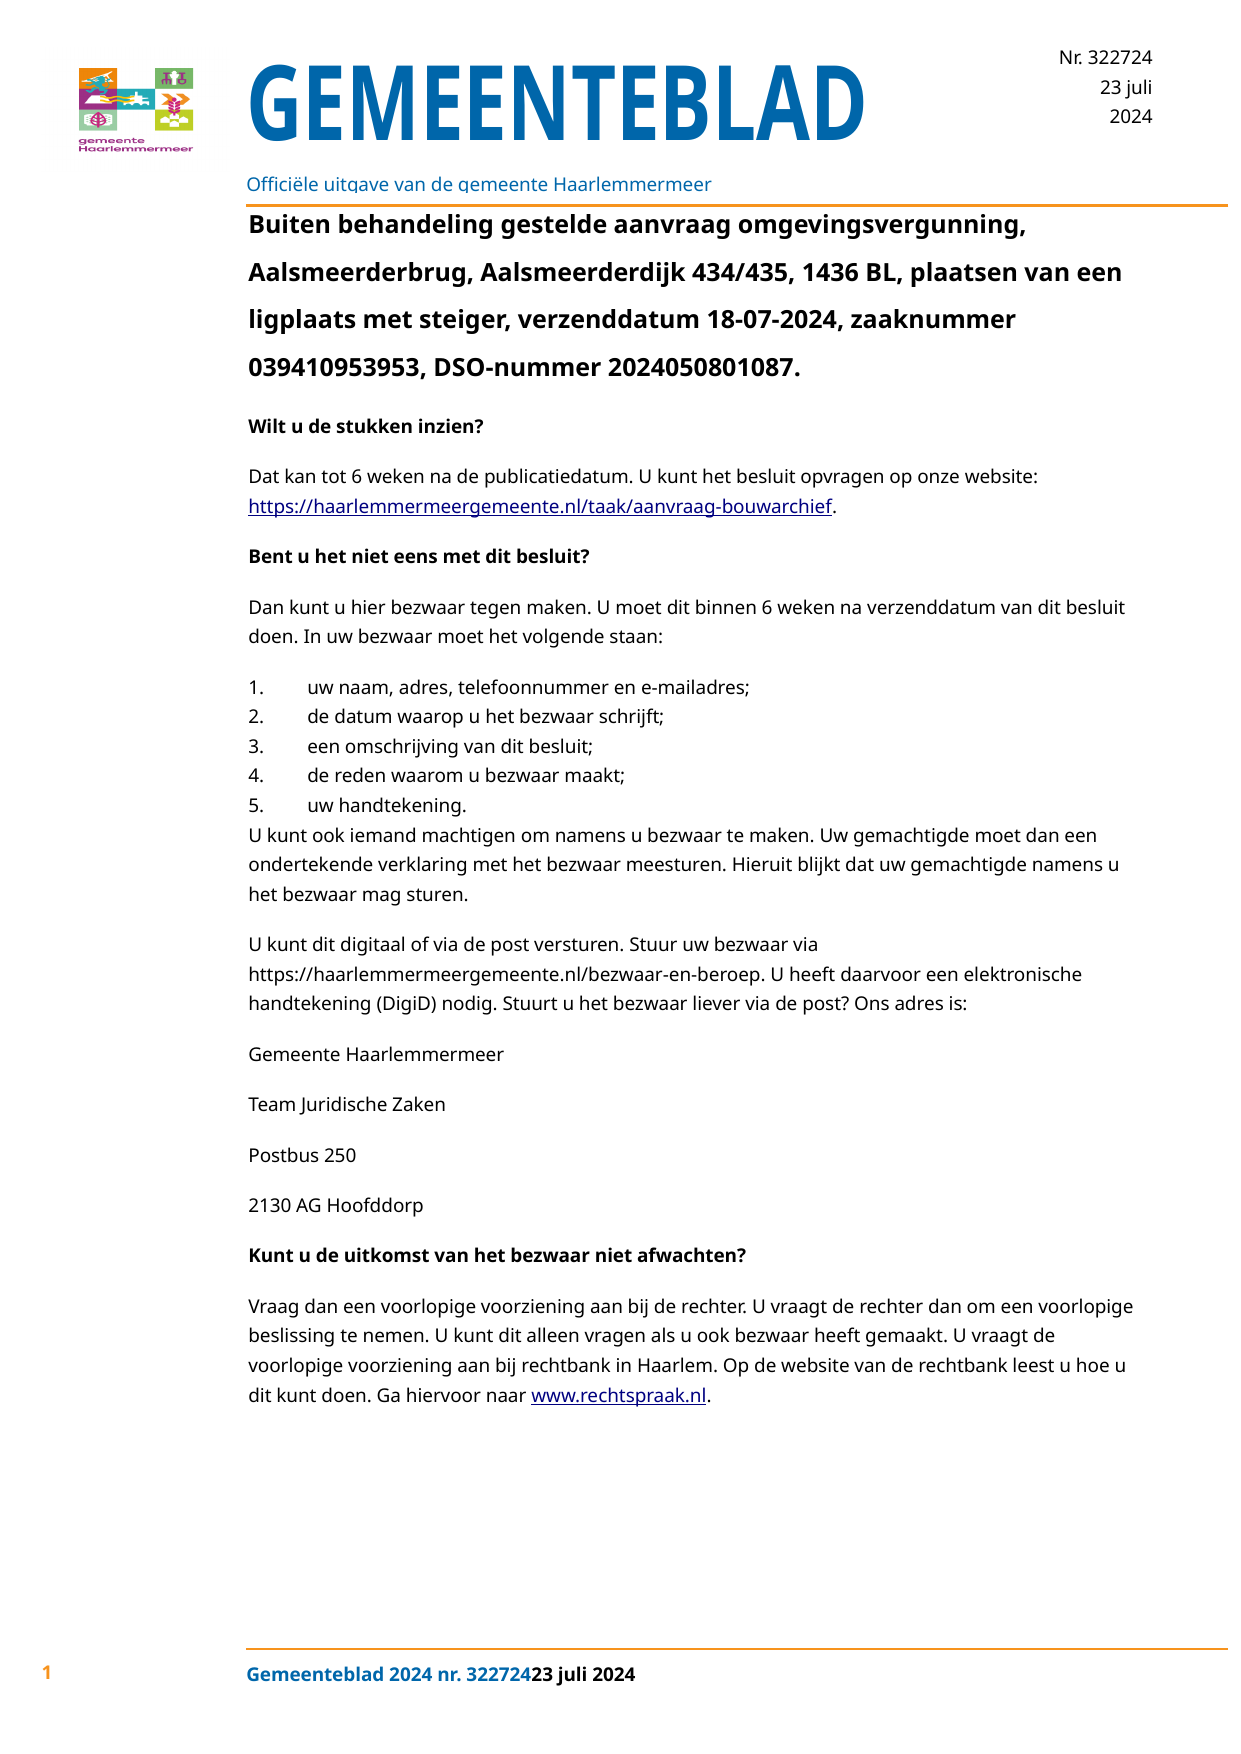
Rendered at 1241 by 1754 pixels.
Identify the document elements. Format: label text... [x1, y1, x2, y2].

text Kunt u de uitkomst van het bezwaar niet afwachten? [248, 1243, 1152, 1268]
text Wilt u de stukken inzien? [248, 413, 1152, 439]
list uw handtekening. [248, 792, 1152, 818]
text 2130 AG Hoofddorp [248, 1192, 1152, 1218]
text Buiten behandeling gestelde aanvraag omgevingsvergunning, Aalsmeerderbrug, Aalsmeerderdijk 434/435, 1436 BL, plaatsen van een ligplaats met steiger, verzenddatum 18-07-2024, zaaknummer 039410953953, DSO-nummer 2024050801087. [248, 207, 1152, 384]
text Vraag dan een voorlopige voorziening aan bij de rechter. U vraagt de rechter dan om een voorlopige beslissing te nemen. U kunt dit alleen vragen als u ook bezwaar heeft gemaakt. U vraagt de voorlopige voorziening aan bij rechtbank in Haarlem. Op de website van de rechtbank leest u hoe u dit kunt doen. Ga hiervoor naar www.rechtspraak.nl. [248, 1293, 1152, 1408]
text Postbus 250 [248, 1142, 1152, 1168]
text Gemeente Haarlemmermeer [248, 1041, 1152, 1067]
list de reden waarom u bezwaar maakt; [248, 763, 1152, 788]
text U kunt ook iemand machtigen om namens u bezwaar te maken. Uw gemachtigde moet dan een ondertekende verklaring met het bezwaar meesturen. Hieruit blijkt dat uw gemachtigde namens u het bezwaar mag sturen. [248, 822, 1152, 907]
text Team Juridische Zaken [248, 1091, 1152, 1117]
list de datum waarop u het bezwaar schrijft; [248, 703, 1152, 729]
text Dat kan tot 6 weken na de publicatiedatum. U kunt het besluit opvragen op onze website: https://haarlemmermeergemeente.nl/taak/aanvraag-bouwarchief. [248, 463, 1152, 519]
list een omschrijving van dit besluit; [248, 733, 1152, 759]
picture [41, 47, 231, 172]
list uw naam, adres, telefoonnummer en e-mailadres; [248, 674, 1152, 700]
text Bent u het niet eens met dit besluit? [248, 543, 1152, 569]
text U kunt dit digitaal of via de post versturen. Stuur uw bezwaar via https://haarlemmermeergemeente.nl/bezwaar-en-beroep. U heeft daarvoor een elektronische handtekening (DigiD) nodig. Stuurt u het bezwaar liever via de post? Ons adres is: [248, 931, 1152, 1016]
text Dan kunt u hier bezwaar tegen maken. U moet dit binnen 6 weken na verzenddatum van dit besluit doen. In uw bezwaar moet het volgende staan: [248, 594, 1152, 649]
